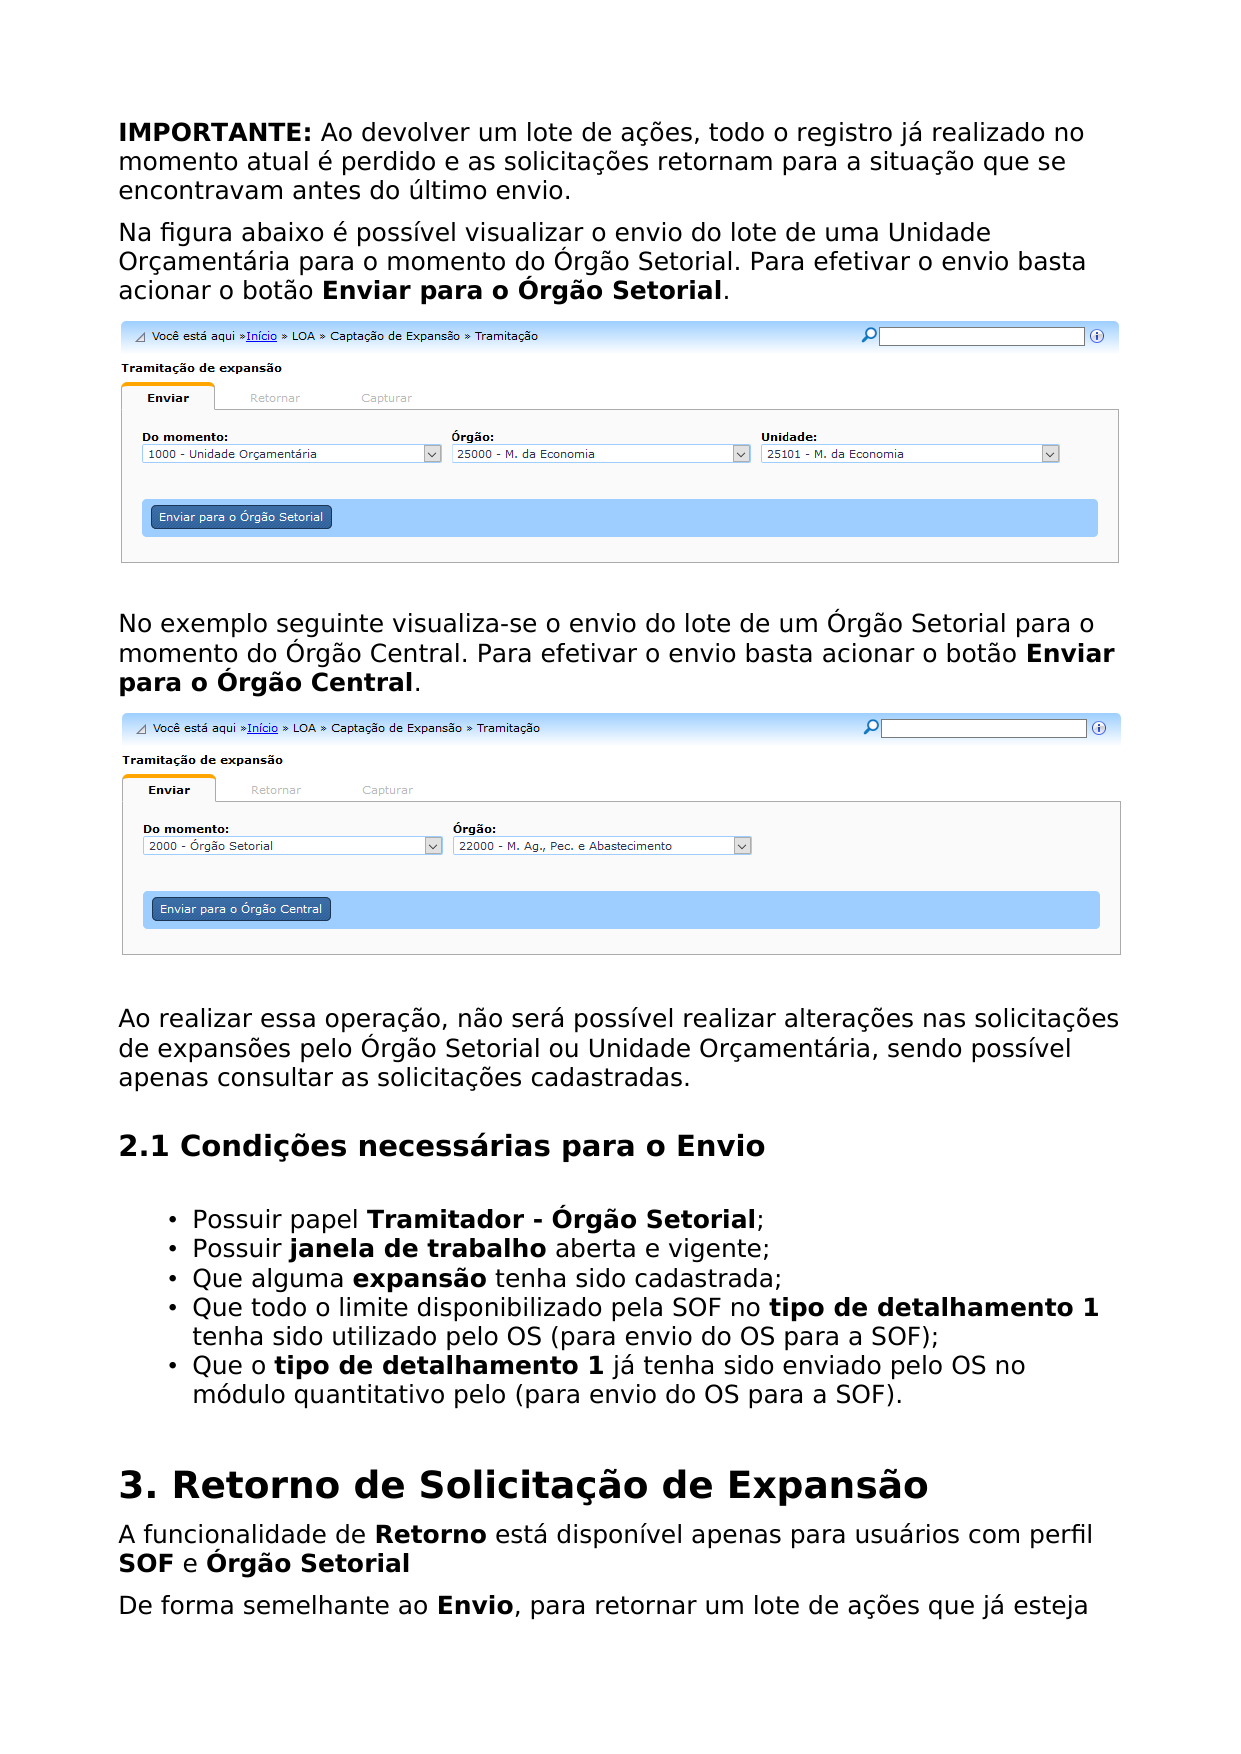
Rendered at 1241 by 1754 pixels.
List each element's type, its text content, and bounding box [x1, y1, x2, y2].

picture [118, 709, 1123, 963]
text No exemplo seguinte visualiza-se o envio do lote de um Órgão Setorial para o momento do Órgão Central. Para efetivar o envio basta acionar o botão Enviar para o Órgão Central. [118, 610, 1122, 697]
text Ao realizar essa operação, não será possível realizar alterações nas solicitações de expansões pelo Órgão Setorial ou Unidade Orçamentária, sendo possível apenas consultar as solicitações cadastradas. [118, 1004, 1122, 1092]
list Que alguma expansão tenha sido cadastrada; [177, 1264, 1122, 1293]
subtitle 2.1 Condições necessárias para o Envio [118, 1129, 1122, 1163]
text IMPORTANTE: Ao devolver um lote de ações, todo o registro já realizado no momento atual é perdido e as solicitações retornam para a situação que se encontravam antes do último envio. [118, 118, 1122, 206]
list Que todo o limite disponibilizado pela SOF no tipo de detalhamento 1 tenha sido utilizado pelo OS (para envio do OS para a SOF); [177, 1293, 1122, 1351]
list Possuir janela de trabalho aberta e vigente; [177, 1235, 1122, 1264]
subtitle 3. Retorno de Solicitação de Expansão [118, 1464, 1122, 1508]
list Possuir papel Tramitador - Órgão Setorial; [177, 1206, 1122, 1235]
text Na figura abaixo é possível visualizar o envio do lote de uma Unidade Orçamentária para o momento do Órgão Setorial. Para efetivar o envio basta acionar o botão Enviar para o Órgão Setorial. [118, 218, 1122, 306]
list Que o tipo de detalhamento 1 já tenha sido enviado pelo OS no módulo quantitativo pelo (para envio do OS para a SOF). [177, 1351, 1122, 1410]
picture [118, 318, 1123, 568]
text De forma semelhante ao Envio, para retornar um lote de ações que já esteja [118, 1591, 1122, 1620]
text A funcionalidade de Retorno está disponível apenas para usuários com perfil SOF e Órgão Setorial [118, 1520, 1122, 1579]
